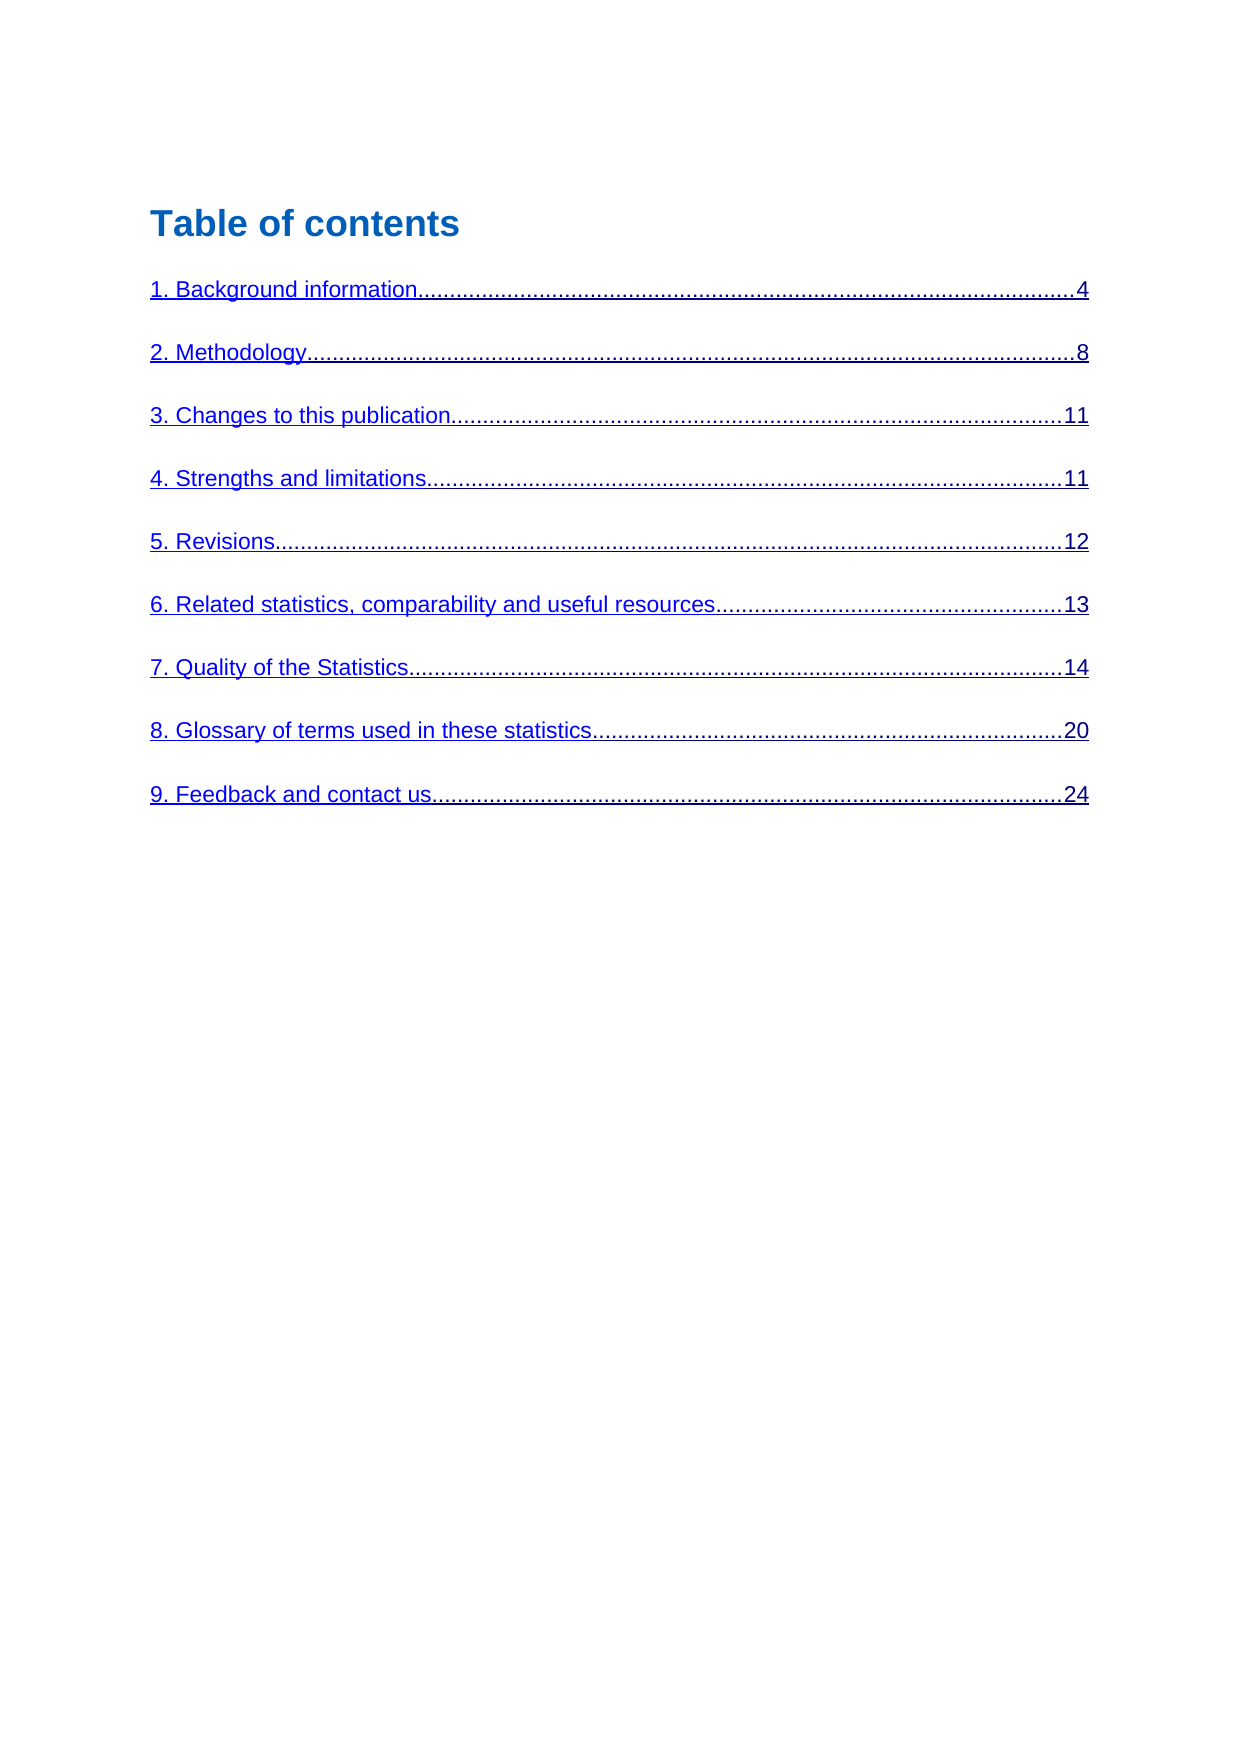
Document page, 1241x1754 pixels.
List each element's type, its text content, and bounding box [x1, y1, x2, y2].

text 5. Revisions 12 [150, 528, 1090, 554]
text 4. Strengths and limitations 11 [150, 465, 1090, 491]
text 2. Methodology 8 [150, 339, 1090, 365]
text 8. Glossary of terms used in these statistics 20 [150, 717, 1090, 744]
subtitle Table of contents [150, 201, 1090, 244]
text 9. Feedback and contact us 24 [150, 781, 1090, 807]
text 7. Quality of the Statistics 14 [150, 654, 1090, 681]
text 3. Changes to this publication 11 [150, 402, 1090, 428]
text 6. Related statistics, comparability and useful resources 13 [150, 591, 1090, 618]
text 1. Background information 4 [150, 276, 1090, 302]
